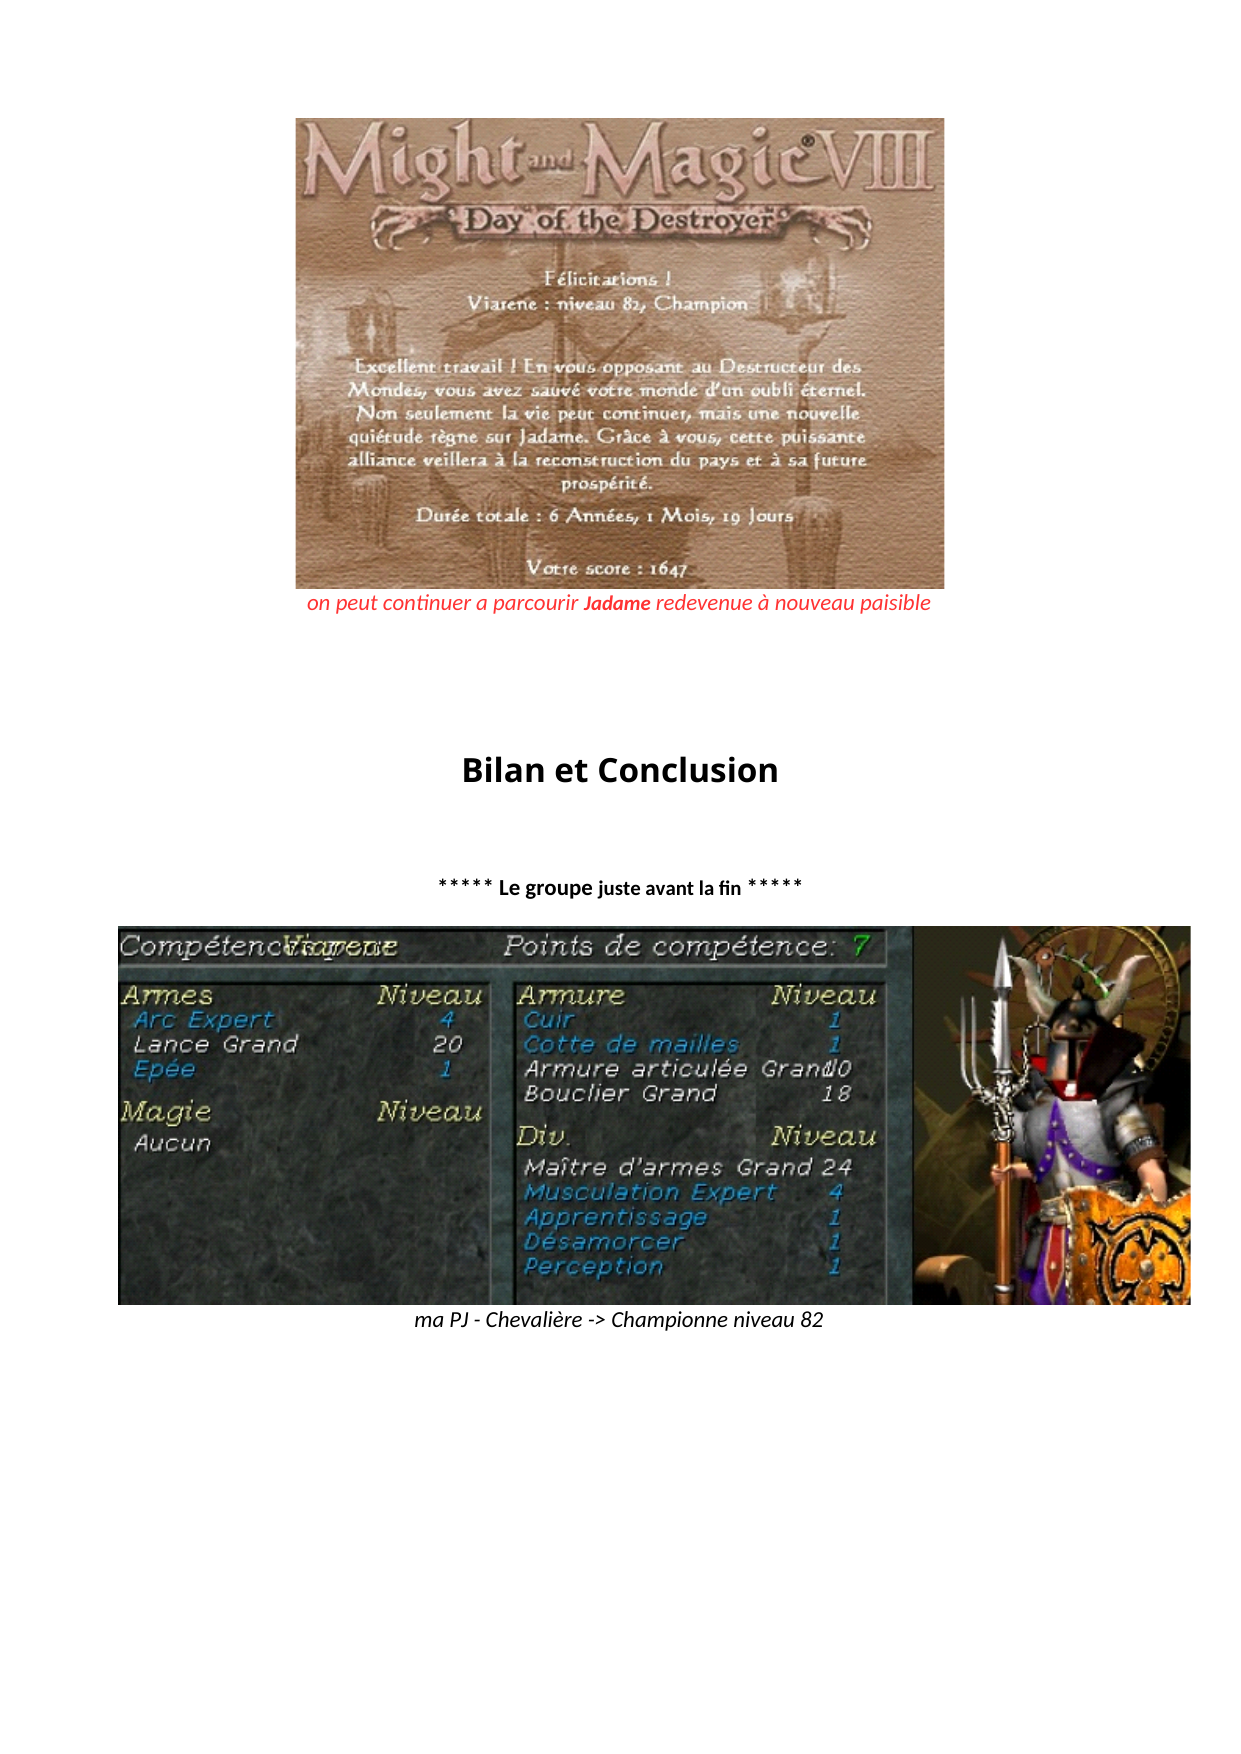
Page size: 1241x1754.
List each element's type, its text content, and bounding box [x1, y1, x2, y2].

text ***** Le groupe juste avant la fin ***** [118, 873, 1122, 901]
text on peut continuer a parcourir Jadame redevenue à nouveau paisible [118, 588, 1122, 616]
text ma PJ - Chevalière -> Championne niveau 82 [118, 1305, 1122, 1333]
text Bilan et Conclusion [118, 747, 1122, 793]
